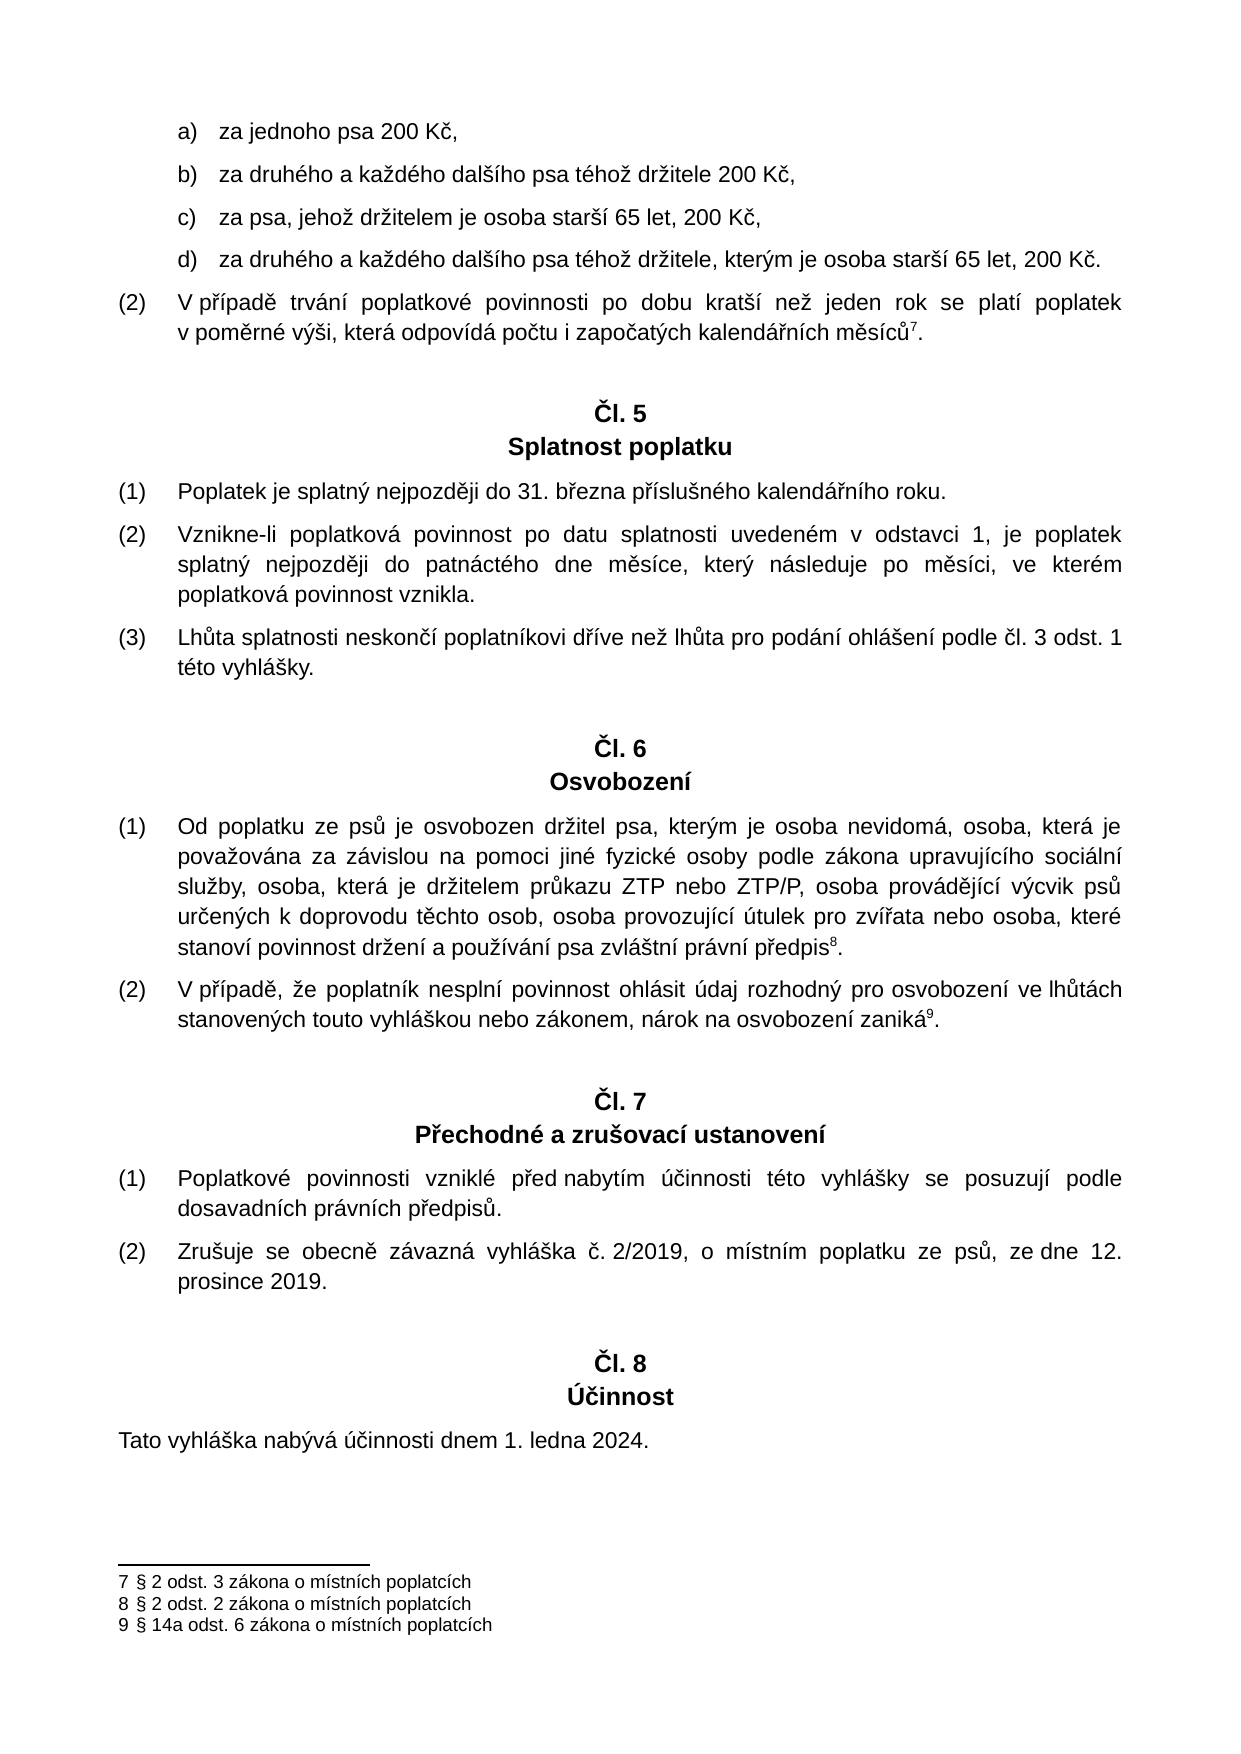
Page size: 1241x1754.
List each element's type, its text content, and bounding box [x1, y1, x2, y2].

list § 14a odst. 6 zákona o místních poplatcích [118, 1614, 1122, 1635]
list Zrušuje se obecně závazná vyhláška č. 2/2019, o místním poplatku ze psů, ze dne 12. prosince 2019. [118, 1238, 1122, 1295]
list za druhého a každého dalšího psa téhož držitele 200 Kč, [177, 161, 1122, 187]
list Od poplatku ze psů je osvobozen držitel psa, kterým je osoba nevidomá, osoba, která je považována za závislou na pomoci jiné fyzické osoby podle zákona upravujícího sociální služby, osoba, která je držitelem průkazu ZTP nebo ZTP/P, osoba provádějící výcvik psů určených k doprovodu těchto osob, osoba provozující útulek pro zvířata nebo osoba, které stanoví povinnost držení a používání psa zvláštní právní předpis. [118, 813, 1122, 960]
text Tato vyhláška nabývá účinnosti dnem 1. ledna 2024. [118, 1427, 1122, 1453]
subtitle Čl. 6 Osvobození [118, 734, 1122, 796]
list Vznikne-li poplatková povinnost po datu splatnosti uvedeném v odstavci 1, je poplatek splatný nejpozději do patnáctého dne měsíce, který následuje po měsíci, ve kterém poplatková povinnost vznikla. [118, 521, 1122, 607]
list za psa, jehož držitelem je osoba starší 65 let, 200 Kč, [177, 203, 1122, 230]
list § 2 odst. 2 zákona o místních poplatcích [118, 1592, 1122, 1614]
subtitle Čl. 8 Účinnost [118, 1348, 1122, 1410]
list V případě trvání poplatkové povinnosti po dobu kratší než jeden rok se platí poplatek v poměrné výši, která odpovídá počtu i započatých kalendářních měsíců. [118, 289, 1122, 346]
list Poplatek je splatný nejpozději do 31. března příslušného kalendářního roku. [118, 478, 1122, 504]
subtitle Čl. 7 Přechodné a zrušovací ustanovení [118, 1087, 1122, 1148]
list Lhůta splatnosti neskončí poplatníkovi dříve než lhůta pro podání ohlášení podle čl. 3 odst. 1 této vyhlášky. [118, 624, 1122, 680]
list Poplatkové povinnosti vzniklé před nabytím účinnosti této vyhlášky se posuzují podle dosavadních právních předpisů. [118, 1165, 1122, 1222]
list za jednoho psa 200 Kč, [177, 118, 1122, 144]
list V případě, že poplatník nesplní povinnost ohlásit údaj rozhodný pro osvobození ve lhůtách stanovených touto vyhláškou nebo zákonem, nárok na osvobození zaniká. [118, 976, 1122, 1033]
list za druhého a každého dalšího psa téhož držitele, kterým je osoba starší 65 let, 200 Kč. [177, 246, 1122, 273]
subtitle Čl. 5 Splatnost poplatku [118, 399, 1122, 461]
list § 2 odst. 3 zákona o místních poplatcích [118, 1571, 1122, 1592]
